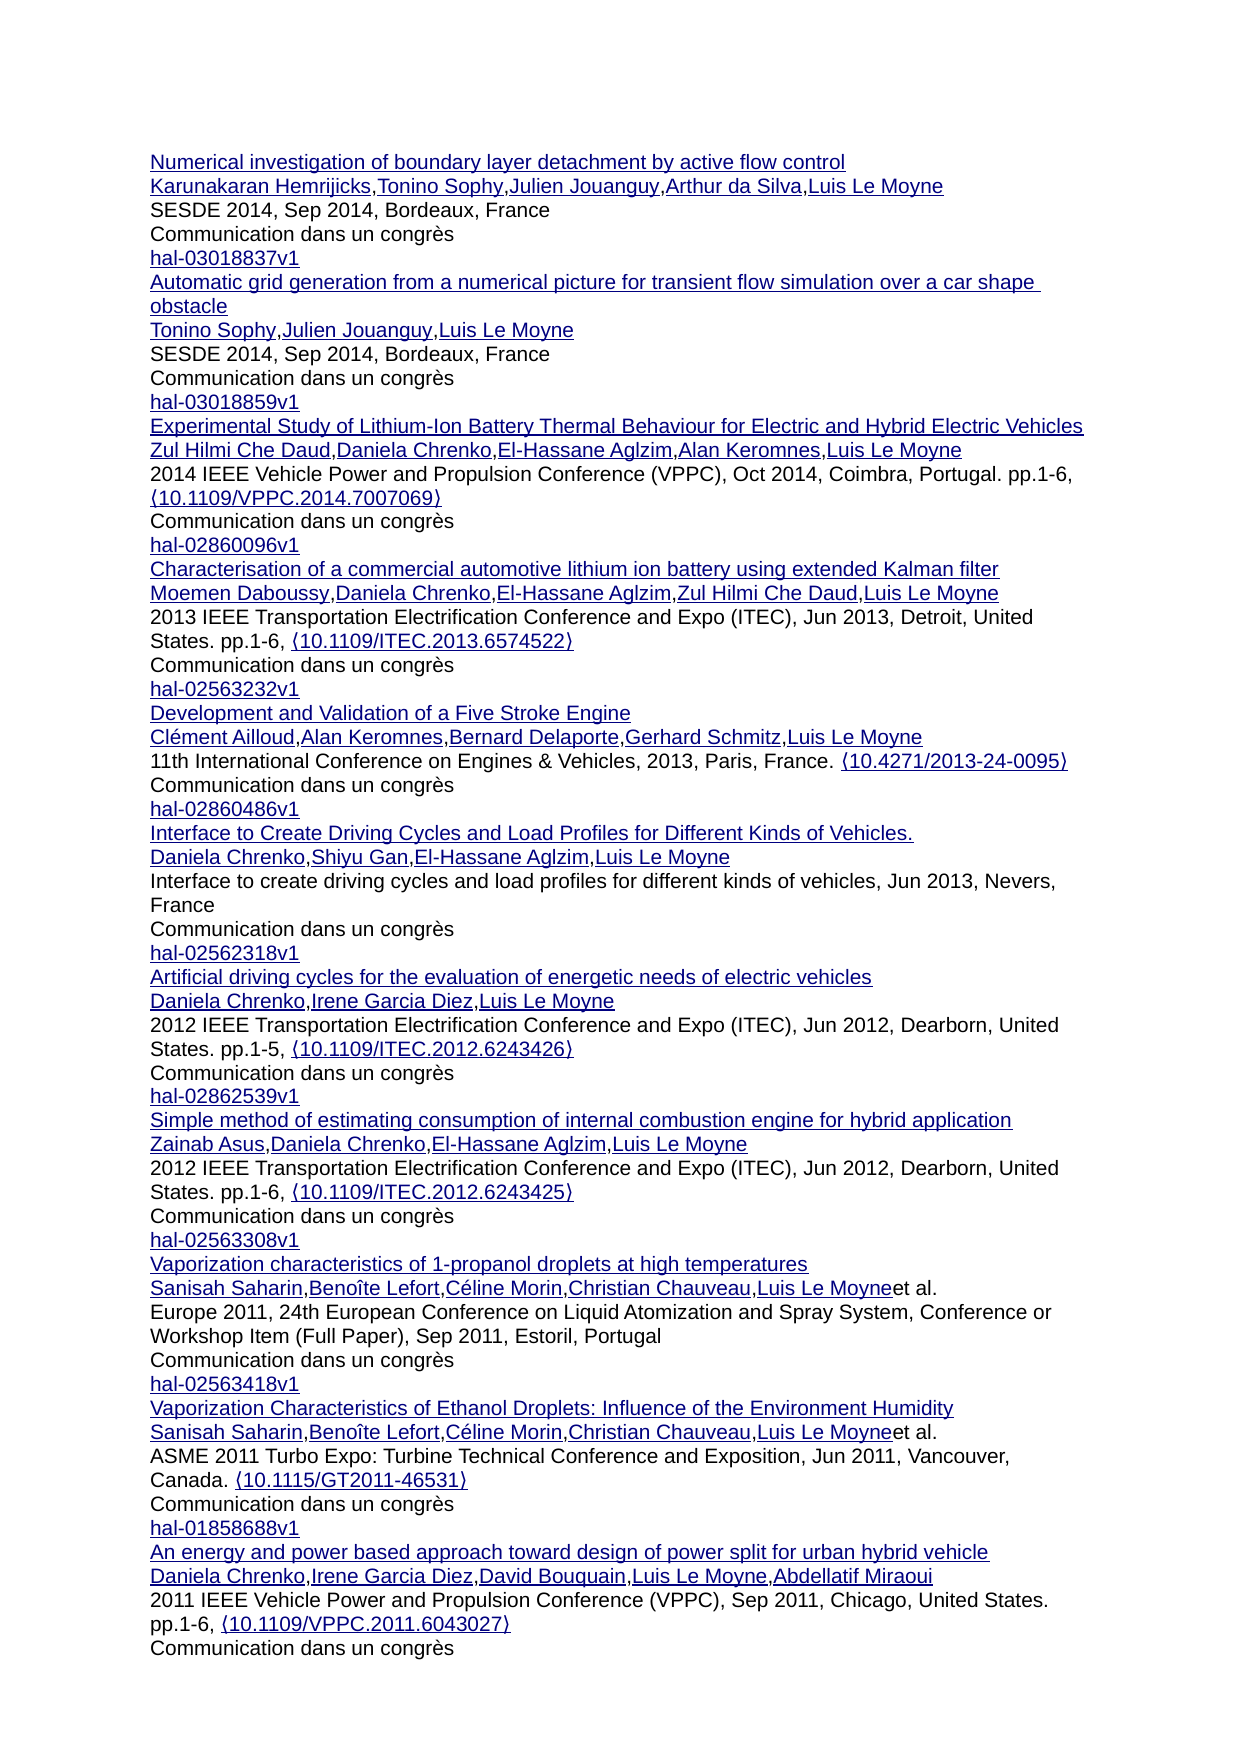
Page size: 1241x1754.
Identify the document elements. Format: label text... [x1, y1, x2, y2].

table_cell Experimental Study of Lithium-Ion Battery Thermal Behaviour for Electric and Hybrid Electric Vehicles Zul Hilmi Che Daud,Daniela Chrenko,El-Hassane Aglzim,Alan Keromnes,Luis Le Moyne 2014 IEEE Vehicle Power and Propulsion Conference (VPPC), Oct 2014, Coimbra, Portugal. pp.1-6, ⟨10.1109/VPPC.2014.7007069⟩ Communication dans un congrès hal-02860096v1 [150, 414, 1090, 557]
table_cell Artificial driving cycles for the evaluation of energetic needs of electric vehicles Daniela Chrenko,Irene Garcia Diez,Luis Le Moyne 2012 IEEE Transportation Electrification Conference and Expo (ITEC), Jun 2012, Dearborn, United States. pp.1-5, ⟨10.1109/ITEC.2012.6243426⟩ Communication dans un congrès hal-02862539v1 [150, 965, 1090, 1108]
table_cell Development and Validation of a Five Stroke Engine Clément Ailloud,Alan Keromnes,Bernard Delaporte,Gerhard Schmitz,Luis Le Moyne 11th International Conference on Engines & Vehicles, 2013, Paris, France. ⟨10.4271/2013-24-0095⟩ Communication dans un congrès hal-02860486v1 [150, 701, 1090, 821]
table_cell Characterisation of a commercial automotive lithium ion battery using extended Kalman filter Moemen Daboussy,Daniela Chrenko,El-Hassane Aglzim,Zul Hilmi Che Daud,Luis Le Moyne 2013 IEEE Transportation Electrification Conference and Expo (ITEC), Jun 2013, Detroit, United States. pp.1-6, ⟨10.1109/ITEC.2013.6574522⟩ Communication dans un congrès hal-02563232v1 [150, 557, 1090, 701]
table_cell Automatic grid generation from a numerical picture for transient flow simulation over a car shape obstacle Tonino Sophy,Julien Jouanguy,Luis Le Moyne SESDE 2014, Sep 2014, Bordeaux, France Communication dans un congrès hal-03018859v1 [150, 270, 1090, 413]
table_cell Vaporization Characteristics of Ethanol Droplets: Influence of the Environment Humidity Sanisah Saharin,Benoîte Lefort,Céline Morin,Christian Chauveau,Luis Le Moyneet al. ASME 2011 Turbo Expo: Turbine Technical Conference and Exposition, Jun 2011, Vancouver, Canada. ⟨10.1115/GT2011-46531⟩ Communication dans un congrès hal-01858688v1 [150, 1396, 1090, 1539]
table_cell Vaporization characteristics of 1-propanol droplets at high temperatures Sanisah Saharin,Benoîte Lefort,Céline Morin,Christian Chauveau,Luis Le Moyneet al. Europe 2011, 24th European Conference on Liquid Atomization and Spray System, Conference or Workshop Item (Full Paper), Sep 2011, Estoril, Portugal Communication dans un congrès hal-02563418v1 [150, 1252, 1090, 1396]
table_cell An energy and power based approach toward design of power split for urban hybrid vehicle Daniela Chrenko,Irene Garcia Diez,David Bouquain,Luis Le Moyne,Abdellatif Miraoui 2011 IEEE Vehicle Power and Propulsion Conference (VPPC), Sep 2011, Chicago, United States. pp.1-6, ⟨10.1109/VPPC.2011.6043027⟩ Communication dans un congrès [150, 1540, 1090, 1659]
table_cell Simple method of estimating consumption of internal combustion engine for hybrid application Zainab Asus,Daniela Chrenko,El-Hassane Aglzim,Luis Le Moyne 2012 IEEE Transportation Electrification Conference and Expo (ITEC), Jun 2012, Dearborn, United States. pp.1-6, ⟨10.1109/ITEC.2012.6243425⟩ Communication dans un congrès hal-02563308v1 [150, 1108, 1090, 1252]
table_cell Interface to Create Driving Cycles and Load Profiles for Different Kinds of Vehicles. Daniela Chrenko,Shiyu Gan,El-Hassane Aglzim,Luis Le Moyne Interface to create driving cycles and load profiles for different kinds of vehicles, Jun 2013, Nevers, France Communication dans un congrès hal-02562318v1 [150, 821, 1090, 964]
table_cell Numerical investigation of boundary layer detachment by active flow control Karunakaran Hemrijicks,Tonino Sophy,Julien Jouanguy,Arthur da Silva,Luis Le Moyne SESDE 2014, Sep 2014, Bordeaux, France Communication dans un congrès hal-03018837v1 [150, 150, 1090, 270]
